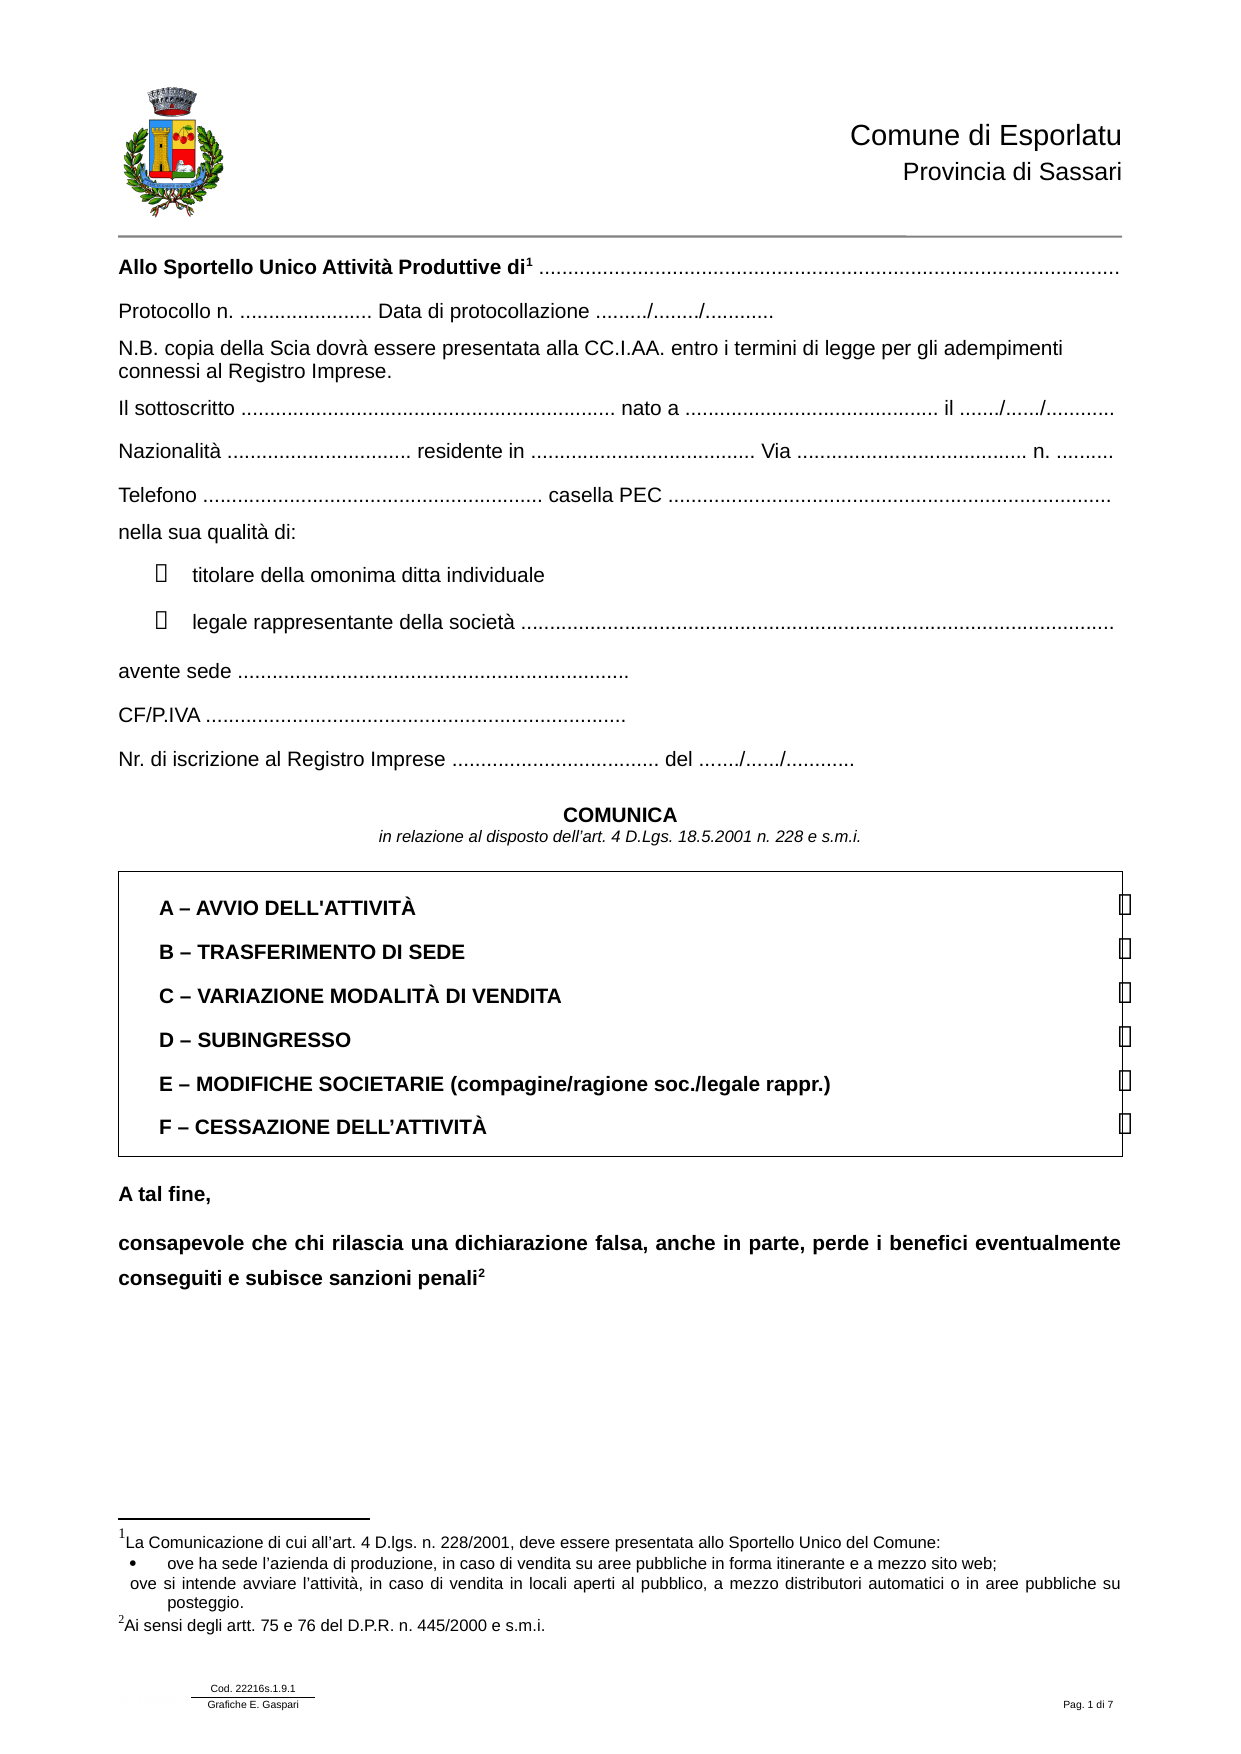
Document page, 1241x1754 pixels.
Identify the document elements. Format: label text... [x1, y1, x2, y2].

text Provincia di Sassari [224, 157, 1122, 185]
text CF/P.IVA ......................................................................... [118, 703, 1122, 727]
text Nr. di iscrizione al Registro Imprese .................................... del ......./....../............ [118, 747, 1122, 771]
text N.B. copia della Scia dovrà essere presentata alla CC.I.AA. entro i termini di legge per gli adempimenti connessi al Registro Imprese. [118, 335, 1122, 383]
text COMUNICA [118, 803, 1122, 827]
text Telefono ........................................................... casella PEC ............................................................................. [118, 483, 1122, 507]
text La Comunicazione di cui all’art. 4 D.lgs. n. 228/2001, deve essere presentata allo Sportello Unico del Comune: [118, 1525, 1122, 1554]
table_header A – AVVIO DELL'ATTIVITÀ  B – TRASFERIMENTO DI SEDE  C – VARIAZIONE MODALITÀ DI VENDITA  D – SUBINGRESSO  E – MODIFICHE SOCIETARIE (compagine/ragione soc./legale rappr.)  F – CESSAZIONE DELL’ATTIVITÀ  [119, 872, 1122, 1156]
text  titolare della omonima ditta individuale [153, 556, 1122, 590]
text Ai sensi degli artt. 75 e 76 del D.P.R. n. 445/2000 e s.m.i. [118, 1612, 1122, 1636]
text  legale rappresentante della società ....................................................................................................... [153, 602, 1122, 637]
text Il sottoscritto ................................................................. nato a ............................................ il ......./....../............ [118, 396, 1122, 420]
picture [122, 87, 224, 219]
text Comune di Esporlatu [224, 118, 1122, 152]
text in relazione al disposto dell’art. 4 D.Lgs. 18.5.2001 n. 228 e s.m.i. [118, 827, 1122, 846]
text consapevole che chi rilascia una dichiarazione falsa, anche in parte, perde i benefici eventualmente conseguiti e subisce sanzioni penali [118, 1230, 1122, 1290]
text Allo Sportello Unico Attività Produttive di [118, 255, 1122, 279]
text Nazionalità ................................ residente in ....................................... Via ........................................ n. .......... [118, 439, 1122, 463]
text ove si intende avviare l’attività, in caso di vendita in locali aperti al pubblico, a mezzo distributori automatici o in aree pubbliche su posteggio. [130, 1573, 1122, 1612]
text avente sede .................................................................... [118, 659, 1122, 683]
text Protocollo n. ....................... Data di protocollazione ........./......../............ [118, 299, 1122, 323]
text A tal fine, [118, 1182, 1122, 1206]
list ove ha sede l’azienda di produzione, in caso di vendita su aree pubbliche in forma itinerante e a mezzo sito web; [130, 1554, 1122, 1573]
text nella sua qualità di: [118, 519, 1122, 543]
